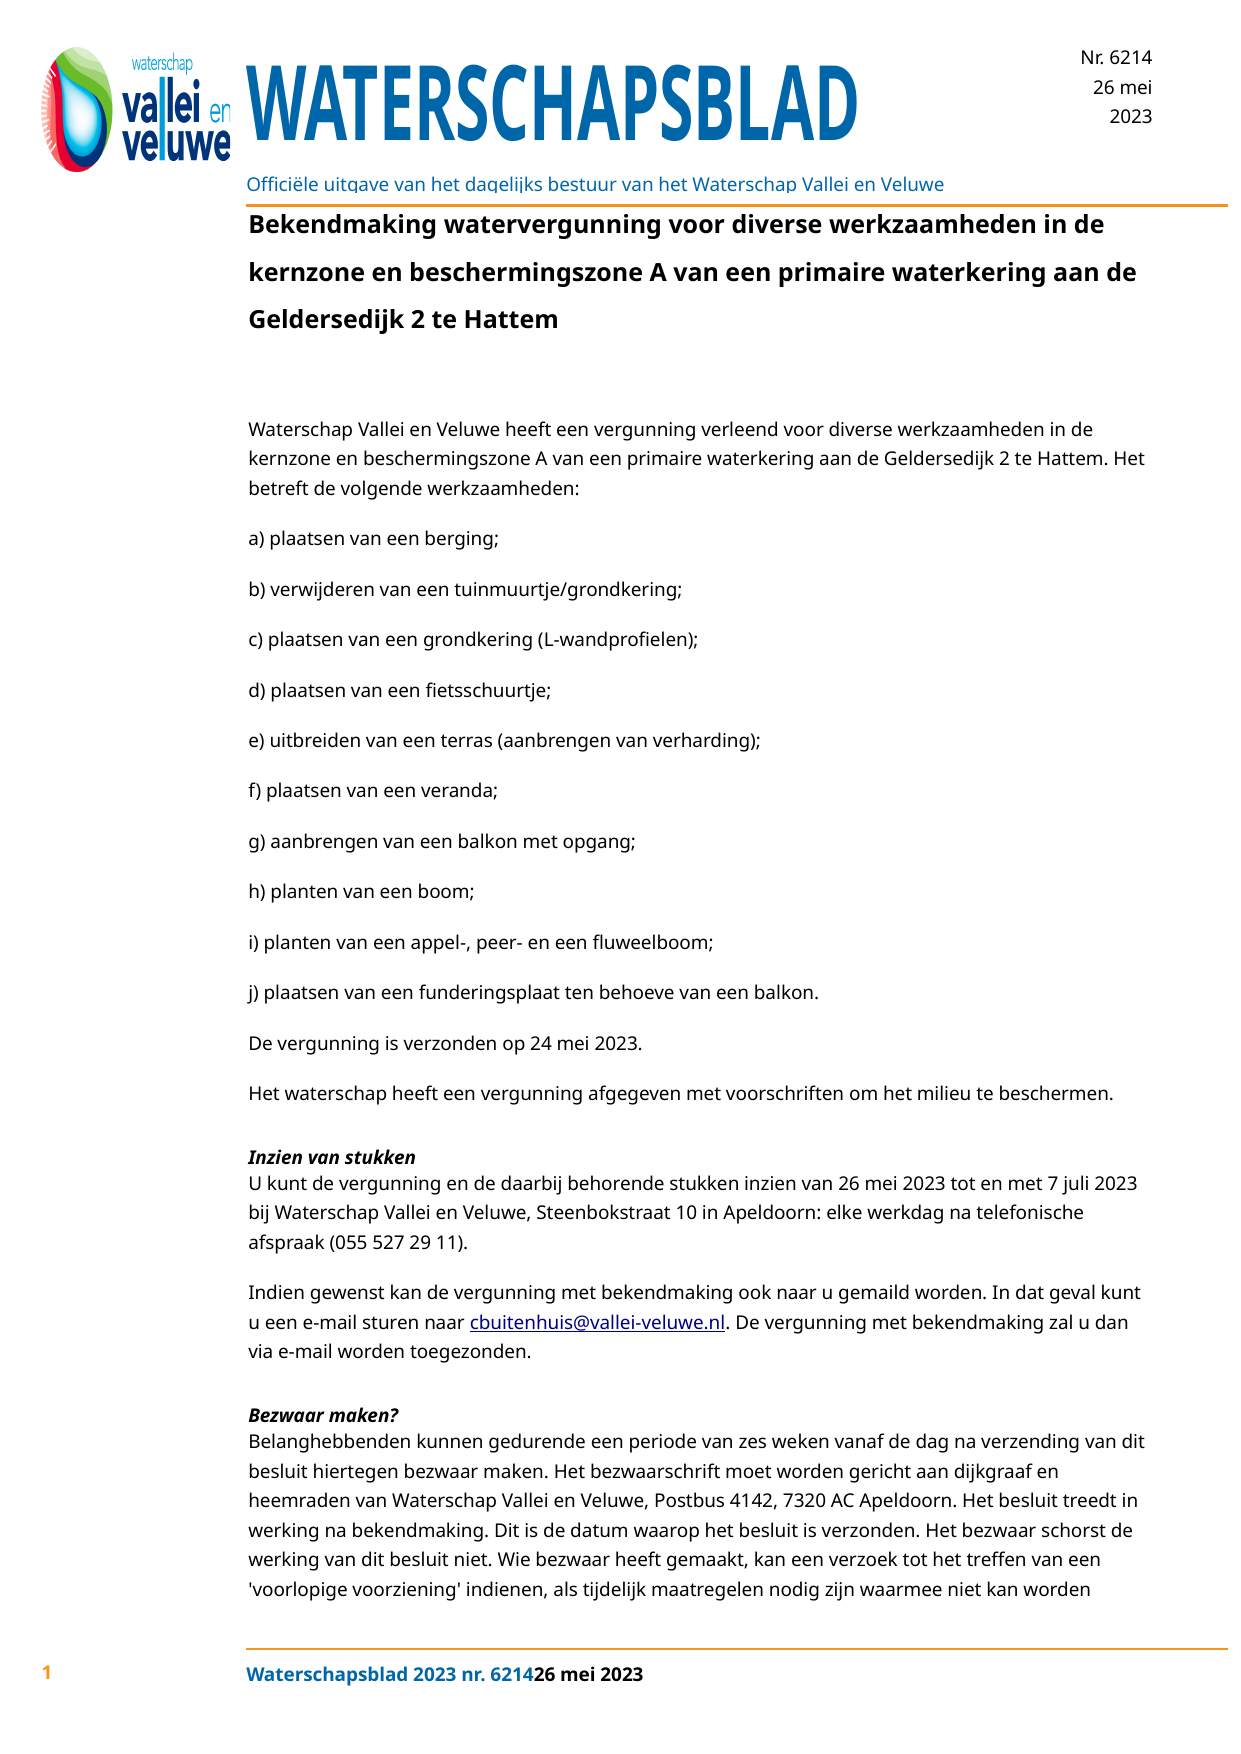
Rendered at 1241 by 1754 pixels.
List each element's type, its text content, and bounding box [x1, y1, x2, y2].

text i) planten van een appel-, peer- en een fluweelboom; [248, 929, 1152, 954]
text U kunt de vergunning en de daarbij behorende stukken inzien van 26 mei 2023 tot en met 7 juli 2023 bij Waterschap Vallei en Veluwe, Steenbokstraat 10 in Apeldoorn: elke werkdag na telefonische afspraak (055 527 29 11). [248, 1170, 1152, 1255]
text Indien gewenst kan de vergunning met bekendmaking ook naar u gemaild worden. In dat geval kunt u een e-mail sturen naar cbuitenhuis@vallei-veluwe.nl. De vergunning met bekendmaking zal u dan via e-mail worden toegezonden. [248, 1279, 1152, 1364]
text b) verwijderen van een tuinmuurtje/grondkering; [248, 576, 1152, 602]
text Inzien van stukken [248, 1144, 1152, 1170]
text Bezwaar maken? [248, 1402, 1152, 1428]
text h) planten van een boom; [248, 878, 1152, 904]
text Belanghebbenden kunnen gedurende een periode van zes weken vanaf de dag na verzending van dit besluit hiertegen bezwaar maken. Het bezwaarschrift moet worden gericht aan dijkgraaf en heemraden van Waterschap Vallei en Veluwe, Postbus 4142, 7320 AC Apeldoorn. Het besluit treedt in werking na bekendmaking. Dit is de datum waarop het besluit is verzonden. Het bezwaar schorst de werking van dit besluit niet. Wie bezwaar heeft gemaakt, kan een verzoek tot het treffen van een 'voorlopige voorziening' indienen, als tijdelijk maatregelen nodig zijn waarmee niet kan worden [248, 1428, 1152, 1602]
text Bekendmaking watervergunning voor diverse werkzaamheden in de kernzone en beschermingszone A van een primaire waterkering aan de Geldersedijk 2 te Hattem [248, 207, 1152, 336]
picture [41, 47, 231, 172]
text Het waterschap heeft een vergunning afgegeven met voorschriften om het milieu te beschermen. [248, 1080, 1152, 1106]
text f) plaatsen van een veranda; [248, 778, 1152, 803]
text e) uitbreiden van een terras (aanbrengen van verharding); [248, 727, 1152, 753]
text c) plaatsen van een grondkering (L-wandprofielen); [248, 626, 1152, 652]
text Waterschap Vallei en Veluwe heeft een vergunning verleend voor diverse werkzaamheden in de kernzone en beschermingszone A van een primaire waterkering aan de Geldersedijk 2 te Hattem. Het betreft de volgende werkzaamheden: [248, 416, 1152, 501]
text g) aanbrengen van een balkon met opgang; [248, 828, 1152, 854]
text a) plaatsen van een berging; [248, 526, 1152, 551]
text j) plaatsen van een funderingsplaat ten behoeve van een balkon. [248, 979, 1152, 1005]
text De vergunning is verzonden op 24 mei 2023. [248, 1030, 1152, 1055]
text d) plaatsen van een fietsschuurtje; [248, 677, 1152, 702]
